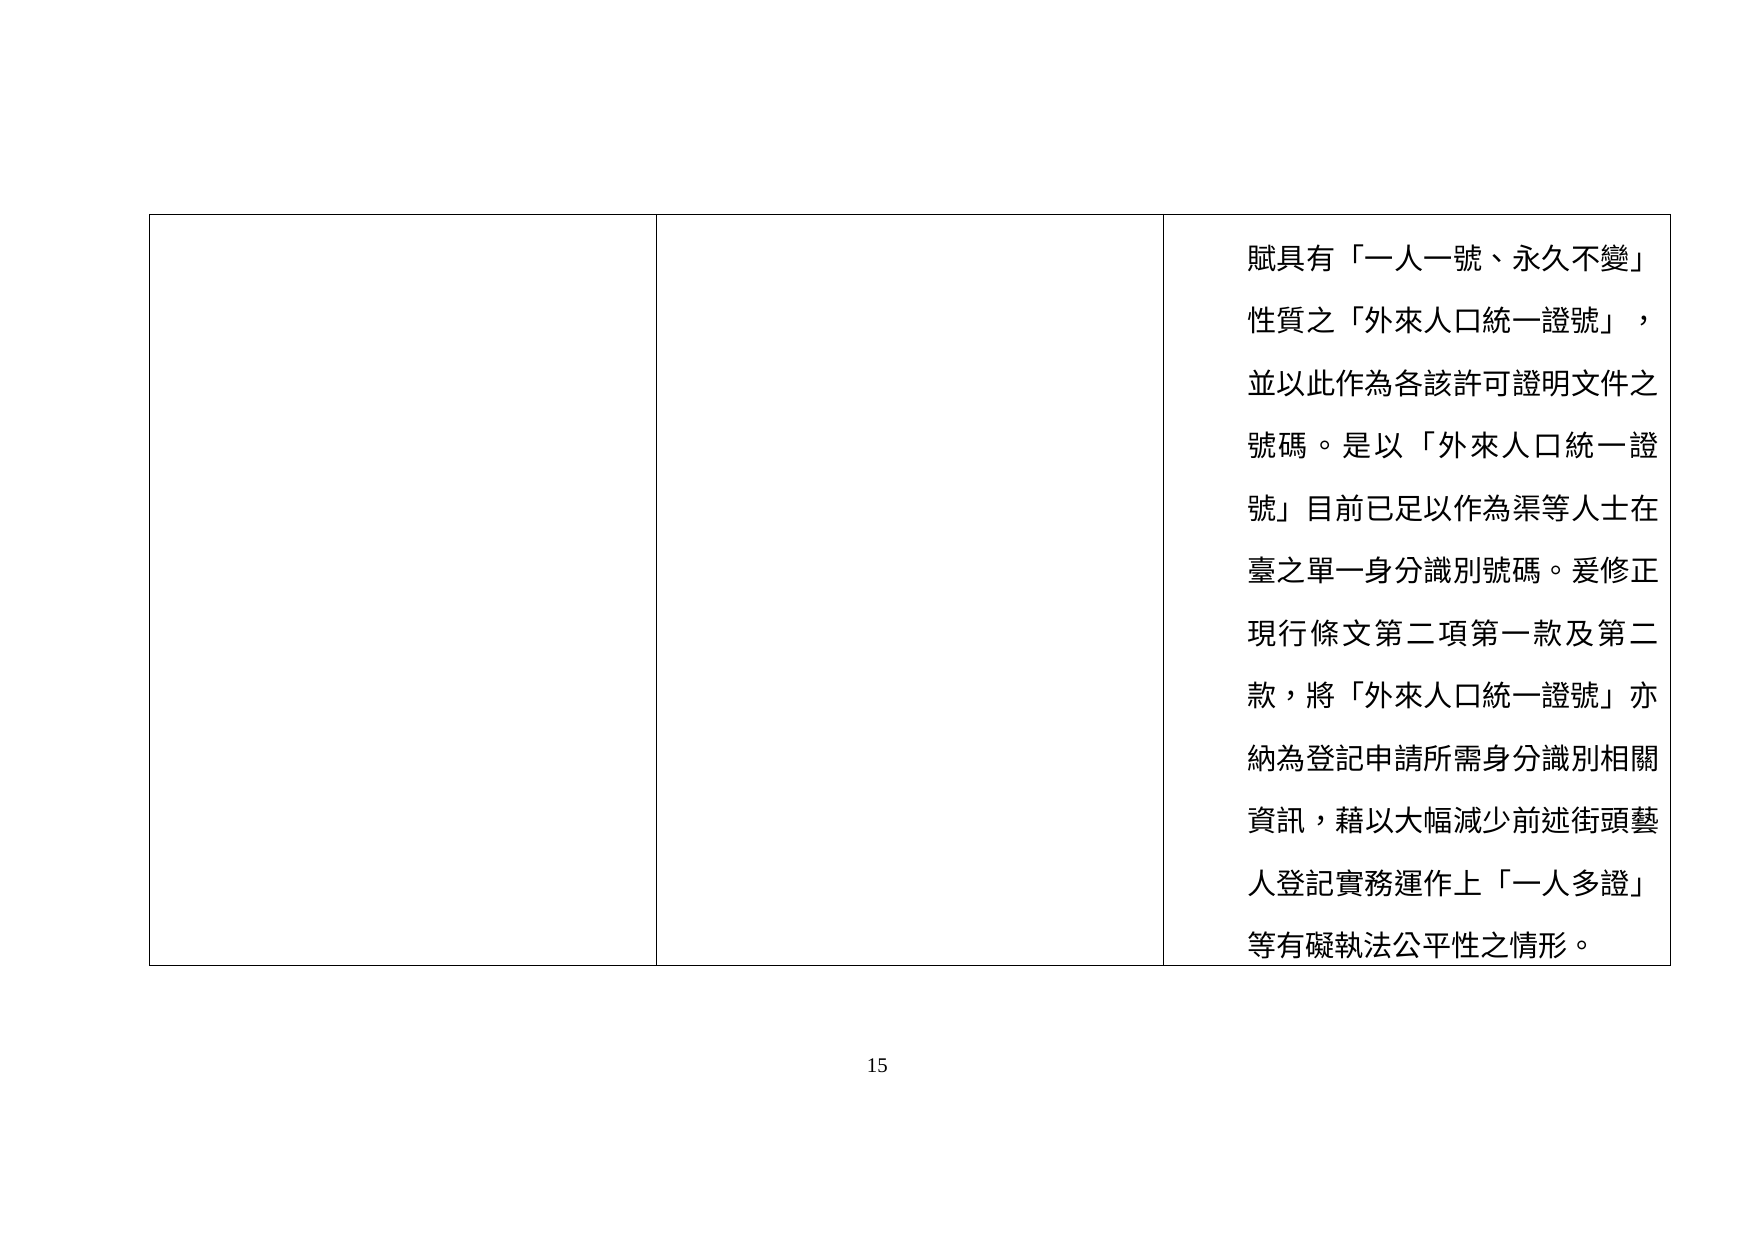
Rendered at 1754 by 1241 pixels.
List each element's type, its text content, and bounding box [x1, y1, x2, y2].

table_cell [150, 215, 656, 965]
table_cell 一、為符合實務需要，修正現行條文第一項有關申請登記為街頭藝人之資格要件，分別說明如下： （一）依「入出國及移民法」第三條第一款規定，中華民國國民指具有中華民國國籍之居住臺灣地區設有戶籍國民或臺灣地區無戶籍國民。至於港澳地區居民及大陸地區人民，依我國現行相關法律規定，非屬中華民國國民之範圍（行政院秘書長一一二年五月二十四日院臺法長字第一一二一０二三八四八號函意旨參照），亦非屬外國人。爰於修正條文第一項第二款及第三款分別新增港澳地區居民及大陸地區人民申請登記為街頭藝人之資格要件，俾資明確，並符實務運作需要。 （二）又依「香港澳門關係條例」第十三條第一項規定，香港或澳門居民受聘僱在臺灣地區工作者，係準用「就業服務法」第五章至第七章有關外國人聘僱、管理及處罰之規定，故將港澳地區居民之資格條件並列於修正條文第一項第二款。 （三）依「就業服務法」第四十三條規定，外國人未經雇主申請許可，固不得在中華民國境內工作。惟同法第四十八條第一項第二款規定，外國人與在中華民國境內設有戶籍之國民結婚，且獲准居留者，無須申請工作許可；另依同法第五十條規定，在臺就讀公立或已立案私立大專院校之外國留學生、高級中學以上學校之僑生與其他華裔學生，以及符合第五十一條第一項第一款、第三款及第四款規定者，其工作類別不受限制（參見勞動部一一０年二月二十五日勞動發管字第一一００五０二四三八號函）。是依現行就業服務相關法令規定及本市街頭藝人登記實務運作，前述依法無須取得工作許可或取得不限類別工作許可之外國人或港澳地區居民，亦得申請登記為本市街頭藝人。爰修正現行條文第一項第二款有關申請登記為本市街頭藝人資格要件之規定，俾以符合實務運作之需要。 （四）依「臺灣地區與大陸地區人民關係條例」第十七條之一規定，經依第十七條第一項、第三項或第四項規定許可在臺灣地區依親居留或長期居留者，居留期間得在臺灣地區工作；實務上，取得定居許可之大陸地區人民亦無須取得許可即可工作。爰於現行條文第一項增列第三款有關依法取得依親居留、長期居留或定居許可之大陸地區人民亦得申請登記為本市街頭藝人之規定，俾以符合實務運作需要。 二、依現行條文第二項第一款及第二款規定，外國人、港澳地區居民及大陸地區人民如欲申請登記為本市街頭藝人時，目前均係以「護照號碼」作為其在臺之身分識別號碼。然因「護照號碼」具有一次性（亦即換發或補發後之護照號碼與原護照號碼並不相同），以致於實務上不時產生「同一申請人以不同護照號碼取得多張街頭藝人登記證，並據此增加申請藝文展演活動獲准機會」等有礙公平性之困擾。 三、又依內政部入出國及移民署（下稱移民署）資料所示，目前外國人、臺灣地區無戶籍國民、港澳地區居民及大陸地區人民如係以取得「居留許可」或「永久居留許可」之方式居住於臺灣地區者，實務運作上係由移民署於核發相關許可證明文件時，主動配賦具有「一人一號、永久不變」性質之「外來人口統一證號」，並以此作為各該許可證明文件之號碼。是以「外來人口統一證號」目前已足以作為渠等人士在臺之單一身分識別號碼。爰修正現行條文第二項第一款及第二款，將「外來人口統一證號」亦納為登記申請所需身分識別相關資訊，藉以大幅減少前述街頭藝人登記實務運作上「一人多證」等有礙執法公平性之情形。 四、另為避免申請人有無法取得「外來人口統一證號」之情形，爰仍保留現行條文第二項第一款及第二款「護照號碼」規定。 五、為確保街頭藝人申請展演活動之項目及內容並無違反刑法、動物保護法、野生動物保育法、社會秩序維護法等相關法令規定，致生危害於社會秩序或公共利益之情形，爰於第四項新增申請登記之藝文展演活動項目或內容違反法令規定者應予駁回之規定，俾以確保社會秩序及公共利益。 六、其餘酌作文字修正。 [1164, 215, 1670, 965]
table_cell 第五條 符合下列情形之一者，得向文化局申請登記為本市街頭藝人： 一、年滿十六歲以上中華民國國民。 二、年滿十六歲以上持有藝術及演藝工作許可或於我國從事就業服務法第四十六條第一項第一款至第六款工作，已持有非藝術及演藝工作許可之外國人。 前項申請，應填具申請書，載明下列事項，並檢附相關證明文件及資料，如由代理人提出申請者，並應檢具委任書；登記事項如有變更者，亦同： 一、申請人之姓名、出生年月 日、國民身分證統一編號或護照號碼、聯絡地址及電話號碼。 二、申請人為未成年者，其法定代理人之姓名、國民身分證統一編號或護照號碼、聯絡地址及電話號碼，並應檢附法定代理人之同意書。 三、藝文展演活動之類別、項目。 四、其他經文化局公告應填具事 項及應檢附相關文件資料。 前項申請文件有欠缺，文化局應通知限期補正，屆期未補正或補正不全者，駁回其申請。 申請不符合第一項規定者，文化局應駁回其申請；已登記者，應撤銷或廢止其登記。 本市街頭藝人登記有效期限為二年，每次申請應繳納登記費用新臺幣（下同）二百元；申請變更藝文展演類別或項目者，應繳納一百元。 申請人持有身心障礙或低收入戶證明者，免繳納前項費用。 [657, 215, 1163, 965]
